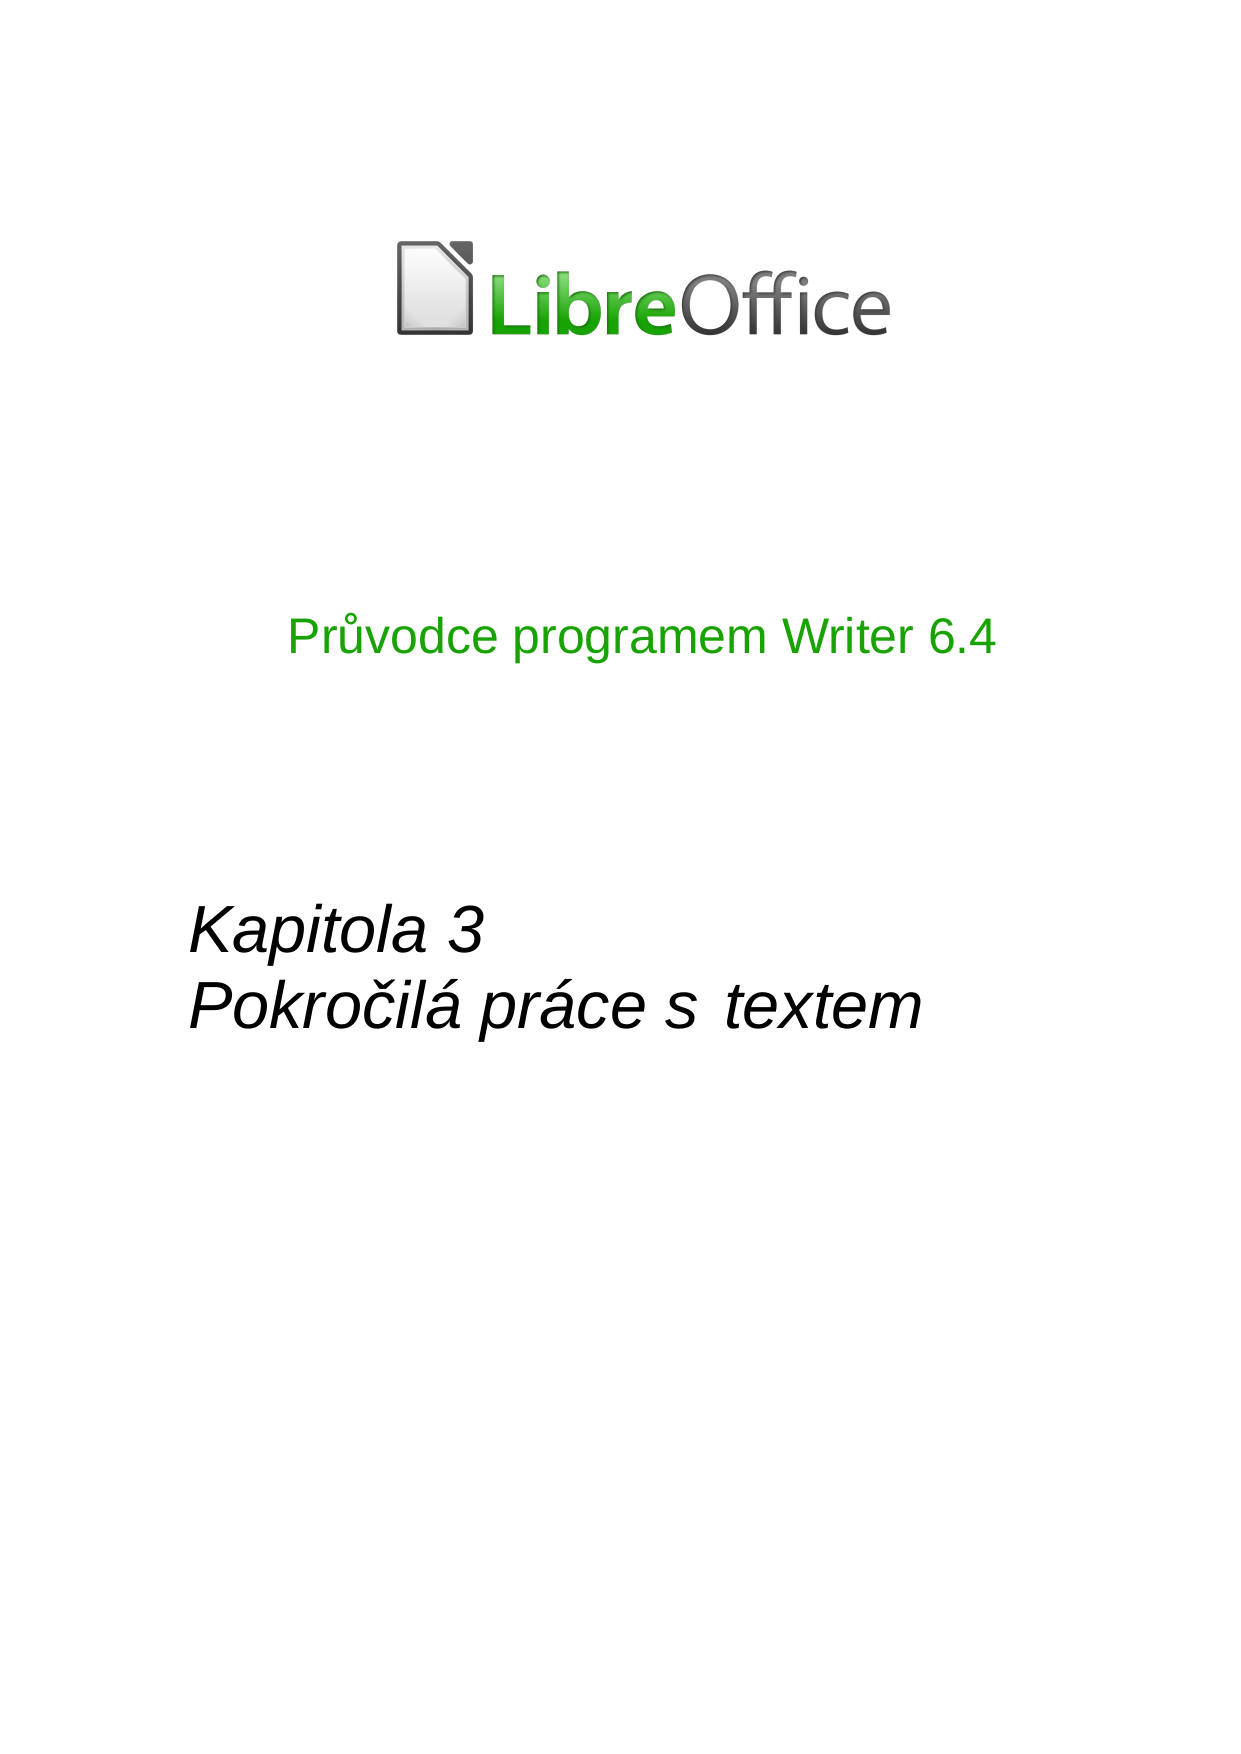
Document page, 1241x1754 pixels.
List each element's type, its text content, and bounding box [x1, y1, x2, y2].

picture [392, 236, 893, 342]
text Průvodce programem Writer 6.4 [188, 607, 1098, 664]
title Kapitola 3 Pokročilá práce s textem [188, 889, 1098, 1043]
